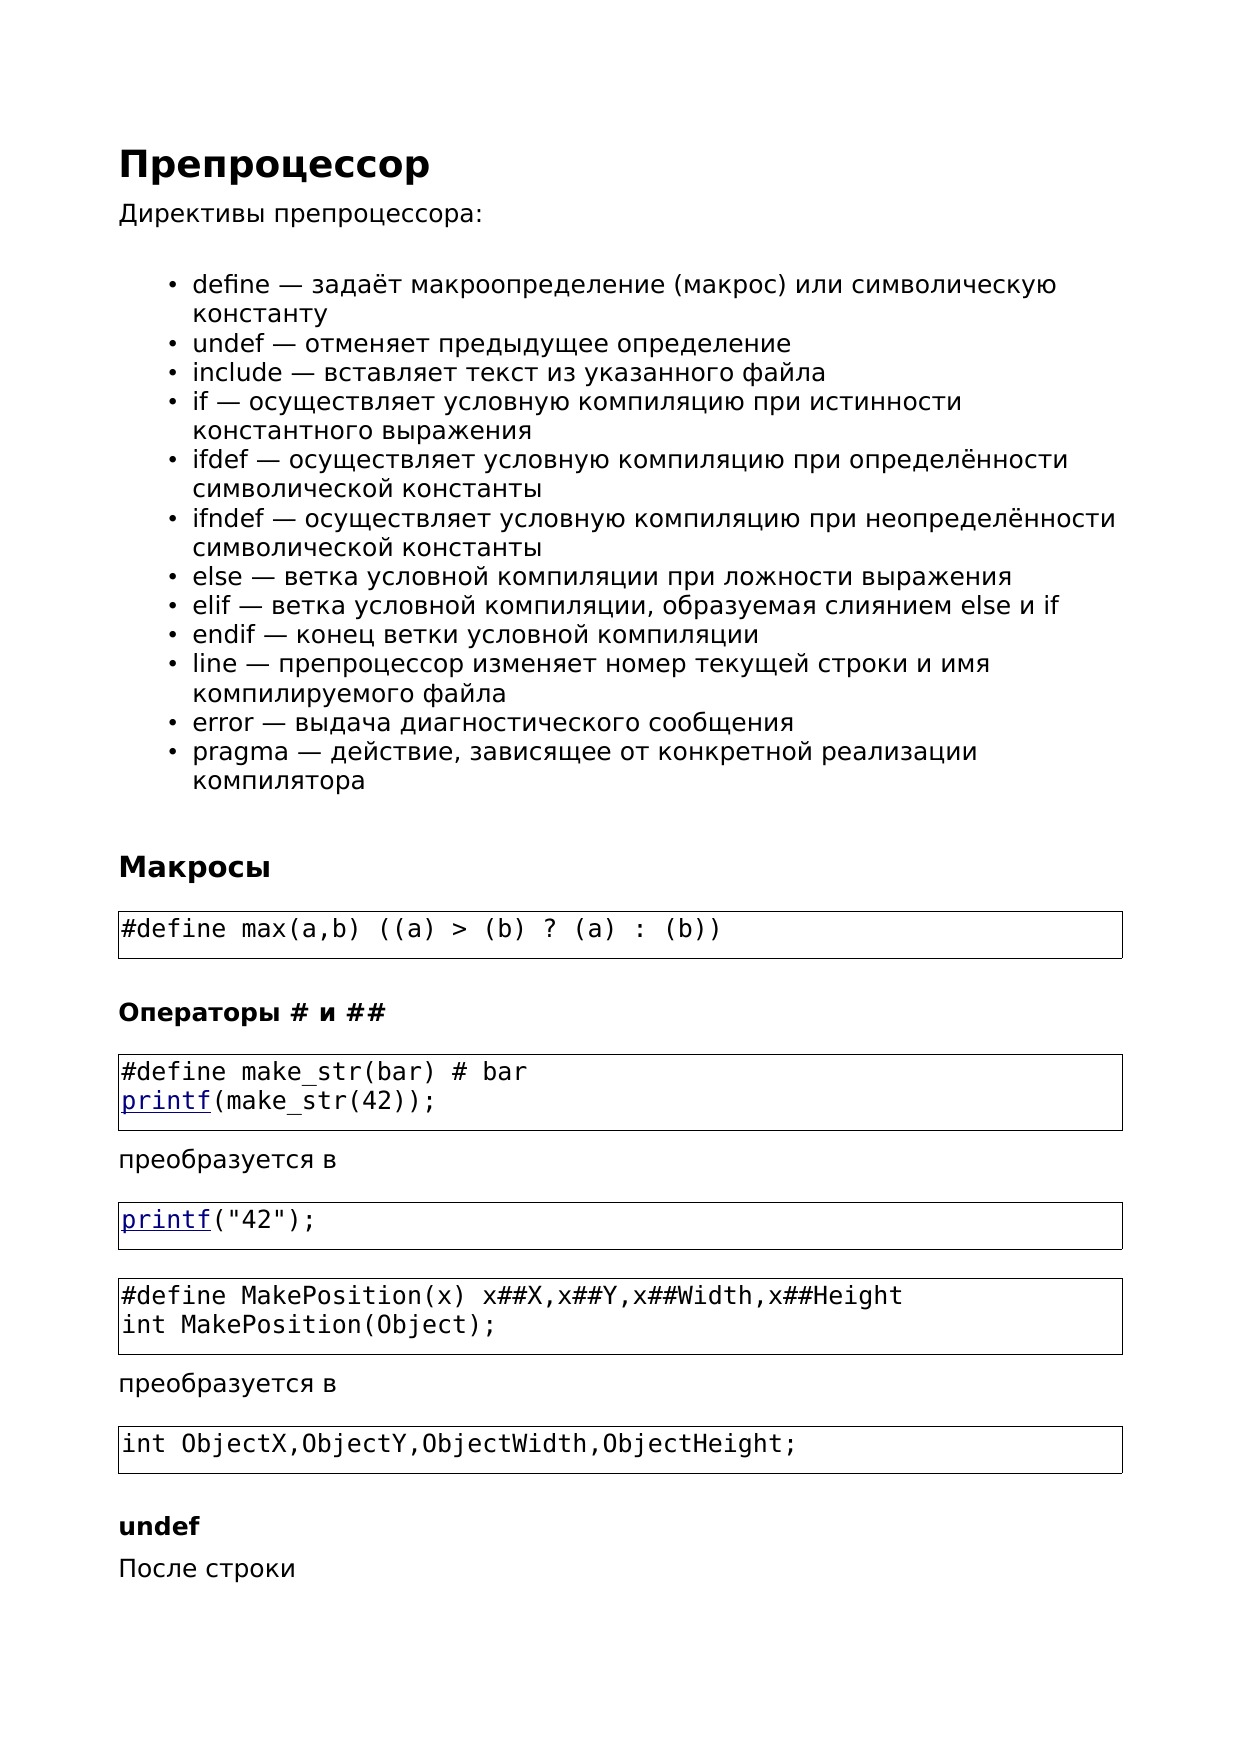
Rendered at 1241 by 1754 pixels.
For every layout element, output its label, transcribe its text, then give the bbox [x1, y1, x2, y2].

list if — осуществляет условную компиляцию при истинности константного выражения [177, 387, 1122, 445]
list else — ветка условной компиляции при ложности выражения [177, 562, 1122, 591]
list error — выдача диагностического сообщения [177, 708, 1122, 737]
subtitle Операторы # и ## [118, 998, 1122, 1027]
list define — задаёт макроопределение (макрос) или символическую константу [177, 270, 1122, 329]
table_header int ObjectX,ObjectY,ObjectWidth,ObjectHeight; [119, 1427, 1122, 1473]
subtitle Макросы [118, 850, 1122, 884]
text После строки [118, 1554, 1122, 1583]
list undef — отменяет предыдущее определение [177, 329, 1122, 358]
list ifdef — осуществляет условную компиляцию при определённости символической константы [177, 445, 1122, 504]
text преобразуется в [118, 1369, 1122, 1398]
table_header #define MakePosition(x) x##X,x##Y,x##Width,x##Height int MakePosition(Object); [119, 1279, 1122, 1354]
table_header printf("42"); [119, 1203, 1122, 1249]
list elif — ветка условной компиляции, образуемая слиянием else и if [177, 591, 1122, 620]
list line — препроцессор изменяет номер текущей строки и имя компилируемого файла [177, 649, 1122, 708]
list ifndef — осуществляет условную компиляцию при неопределённости символической константы [177, 504, 1122, 562]
list pragma — действие, зависящее от конкретной реализации компилятора [177, 737, 1122, 795]
subtitle undef [118, 1512, 1122, 1542]
table_header #define max(a,b) ((a) > (b) ? (a) : (b)) [119, 912, 1122, 958]
list endif — конец ветки условной компиляции [177, 620, 1122, 649]
subtitle Препроцессор [118, 143, 1122, 187]
text Директивы препроцессора: [118, 199, 1122, 228]
list include — вставляет текст из указанного файла [177, 358, 1122, 387]
text преобразуется в [118, 1145, 1122, 1174]
table_header #define make_str(bar) # bar printf(make_str(42)); [119, 1055, 1122, 1130]
